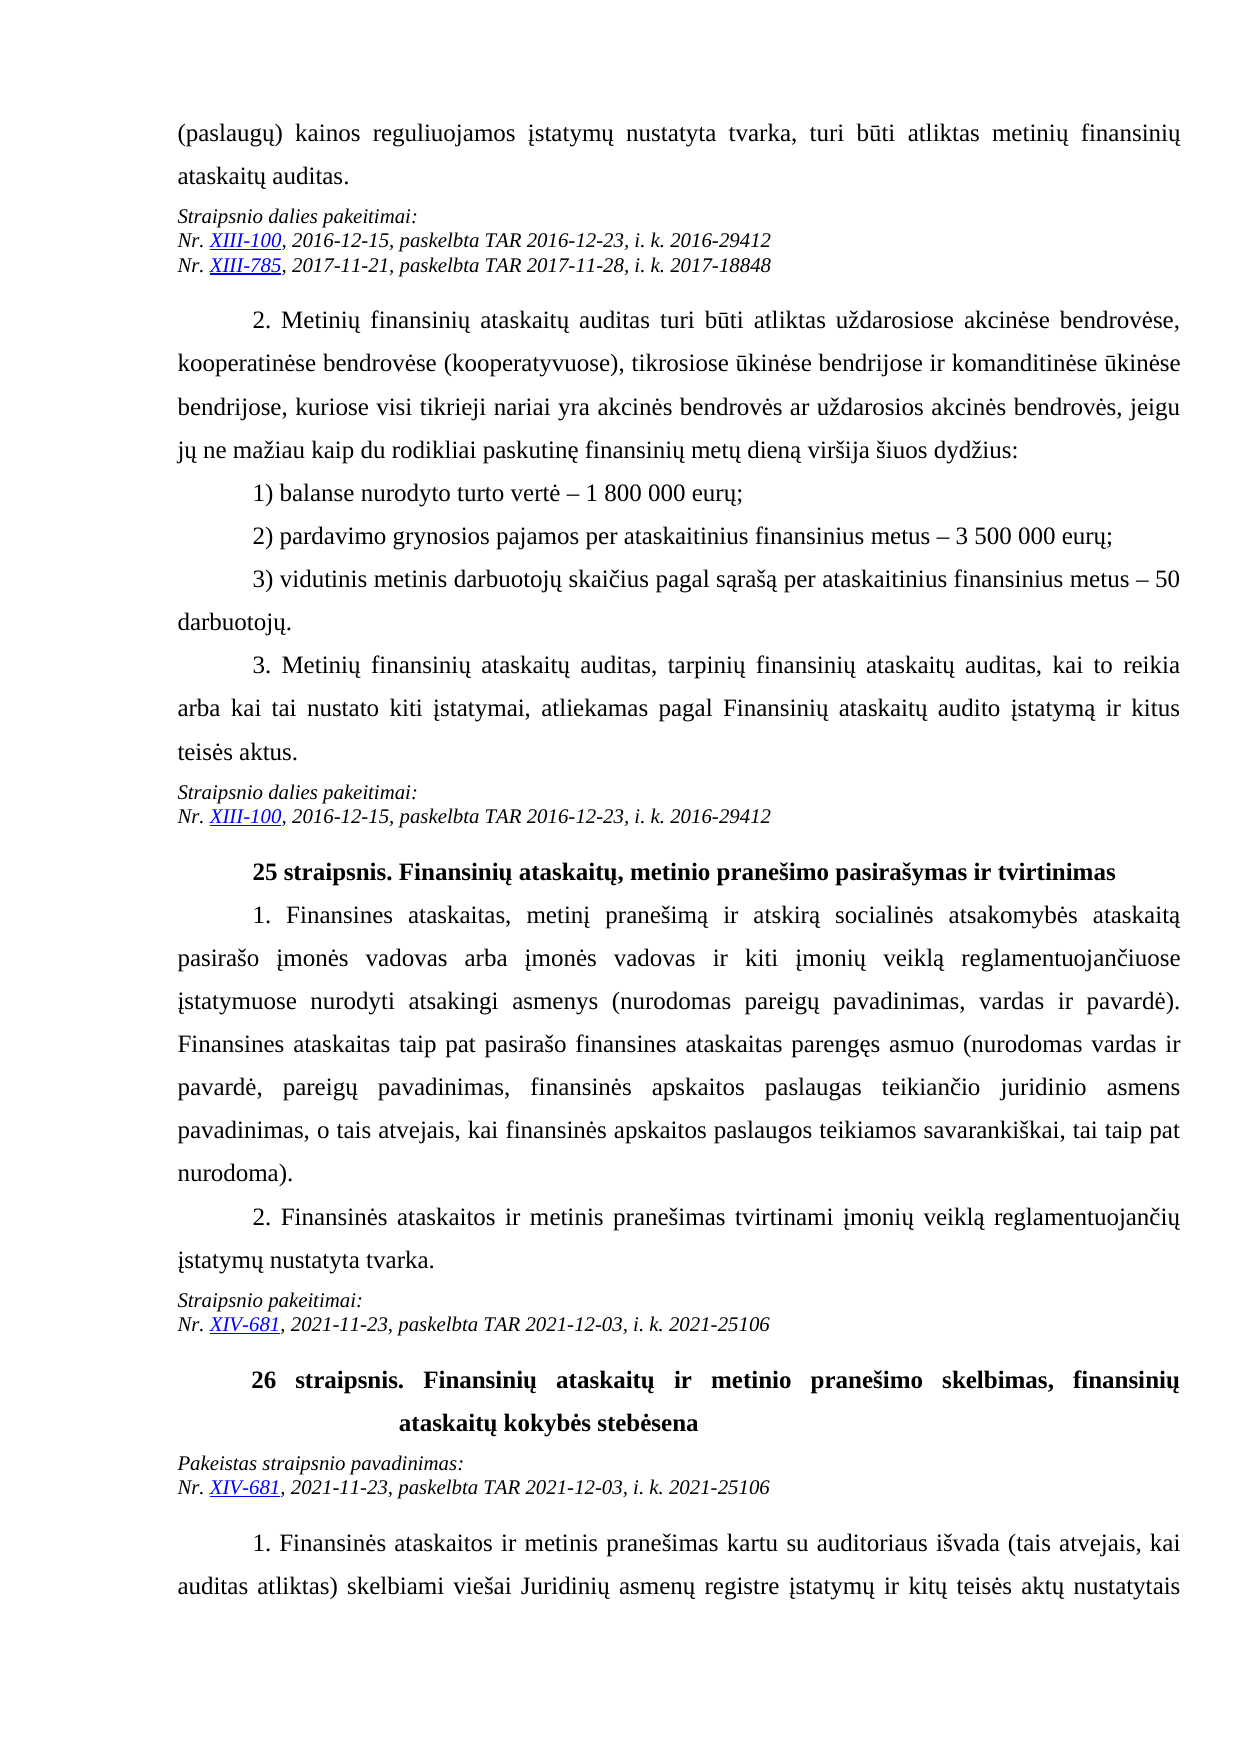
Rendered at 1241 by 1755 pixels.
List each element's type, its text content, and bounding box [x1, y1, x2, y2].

text 1) balanse nurodyto turto vertė – 1 800 000 eurų; [177, 478, 1181, 507]
text Nr. XIV-681, 2021-11-23, paskelbta TAR 2021-12-03, i. k. 2021-25106 [177, 1312, 1181, 1336]
text Straipsnio dalies pakeitimai: [177, 204, 1181, 228]
text Nr. XIII-100, 2016-12-15, paskelbta TAR 2016-12-23, i. k. 2016-29412 [177, 804, 1181, 828]
text 2. Metinių finansinių ataskaitų auditas turi būti atliktas uždarosiose akcinėse bendrovėse, kooperatinėse bendrovėse (kooperatyvuose), tikrosiose ūkinėse bendrijose ir komanditinėse ūkinėse bendrijose, kuriose visi tikrieji nariai yra akcinės bendrovės ar uždarosios akcinės bendrovės, jeigu jų ne mažiau kaip du rodikliai paskutinę finansinių metų dieną viršija šiuos dydžius: [177, 305, 1181, 463]
text 3. Metinių finansinių ataskaitų auditas, tarpinių finansinių ataskaitų auditas, kai to reikia arba kai tai nustato kiti įstatymai, atliekamas pagal Finansinių ataskaitų audito įstatymą ir kitus teisės aktus. [177, 650, 1181, 765]
text 26 straipsnis. Finansinių ataskaitų ir metinio pranešimo skelbimas, finansinių ataskaitų kokybės stebėsena [251, 1365, 1181, 1437]
text Straipsnio pakeitimai: [177, 1288, 1181, 1312]
text 1. Finansines ataskaitas, metinį pranešimą ir atskirą socialinės atsakomybės ataskaitą pasirašo įmonės vadovas arba įmonės vadovas ir kiti įmonių veiklą reglamentuojančiuose įstatymuose nurodyti atsakingi asmenys (nurodomas pareigų pavadinimas, vardas ir pavardė). Finansines ataskaitas taip pat pasirašo finansines ataskaitas parengęs asmuo (nurodomas vardas ir pavardė, pareigų pavadinimas, finansinės apskaitos paslaugas teikiančio juridinio asmens pavadinimas, o tais atvejais, kai finansinės apskaitos paslaugos teikiamos savarankiškai, tai taip pat nurodoma). [177, 900, 1181, 1187]
text (paslaugų) kainos reguliuojamos įstatymų nustatyta tvarka, turi būti atliktas metinių finansinių ataskaitų auditas. [177, 118, 1181, 190]
text 1. Finansinės ataskaitos ir metinis pranešimas kartu su auditoriaus išvada (tais atvejais, kai auditas atliktas) skelbiami viešai Juridinių asmenų registre įstatymų ir kitų teisės aktų nustatytais [177, 1528, 1181, 1600]
text Nr. XIII-100, 2016-12-15, paskelbta TAR 2016-12-23, i. k. 2016-29412 [177, 228, 1181, 252]
text Nr. XIV-681, 2021-11-23, paskelbta TAR 2021-12-03, i. k. 2021-25106 [177, 1475, 1181, 1499]
text Nr. XIII-785, 2017-11-21, paskelbta TAR 2017-11-28, i. k. 2017-18848 [177, 252, 1181, 277]
text Pakeistas straipsnio pavadinimas: [177, 1451, 1181, 1475]
text 3) vidutinis metinis darbuotojų skaičius pagal sąrašą per ataskaitinius finansinius metus – 50 darbuotojų. [177, 564, 1181, 636]
text 2. Finansinės ataskaitos ir metinis pranešimas tvirtinami įmonių veiklą reglamentuojančių įstatymų nustatyta tvarka. [177, 1202, 1181, 1273]
text Straipsnio dalies pakeitimai: [177, 780, 1181, 804]
text 2) pardavimo grynosios pajamos per ataskaitinius finansinius metus – 3 500 000 eurų; [177, 521, 1181, 550]
text 25 straipsnis. Finansinių ataskaitų, metinio pranešimo pasirašymas ir tvirtinimas [177, 857, 1181, 885]
